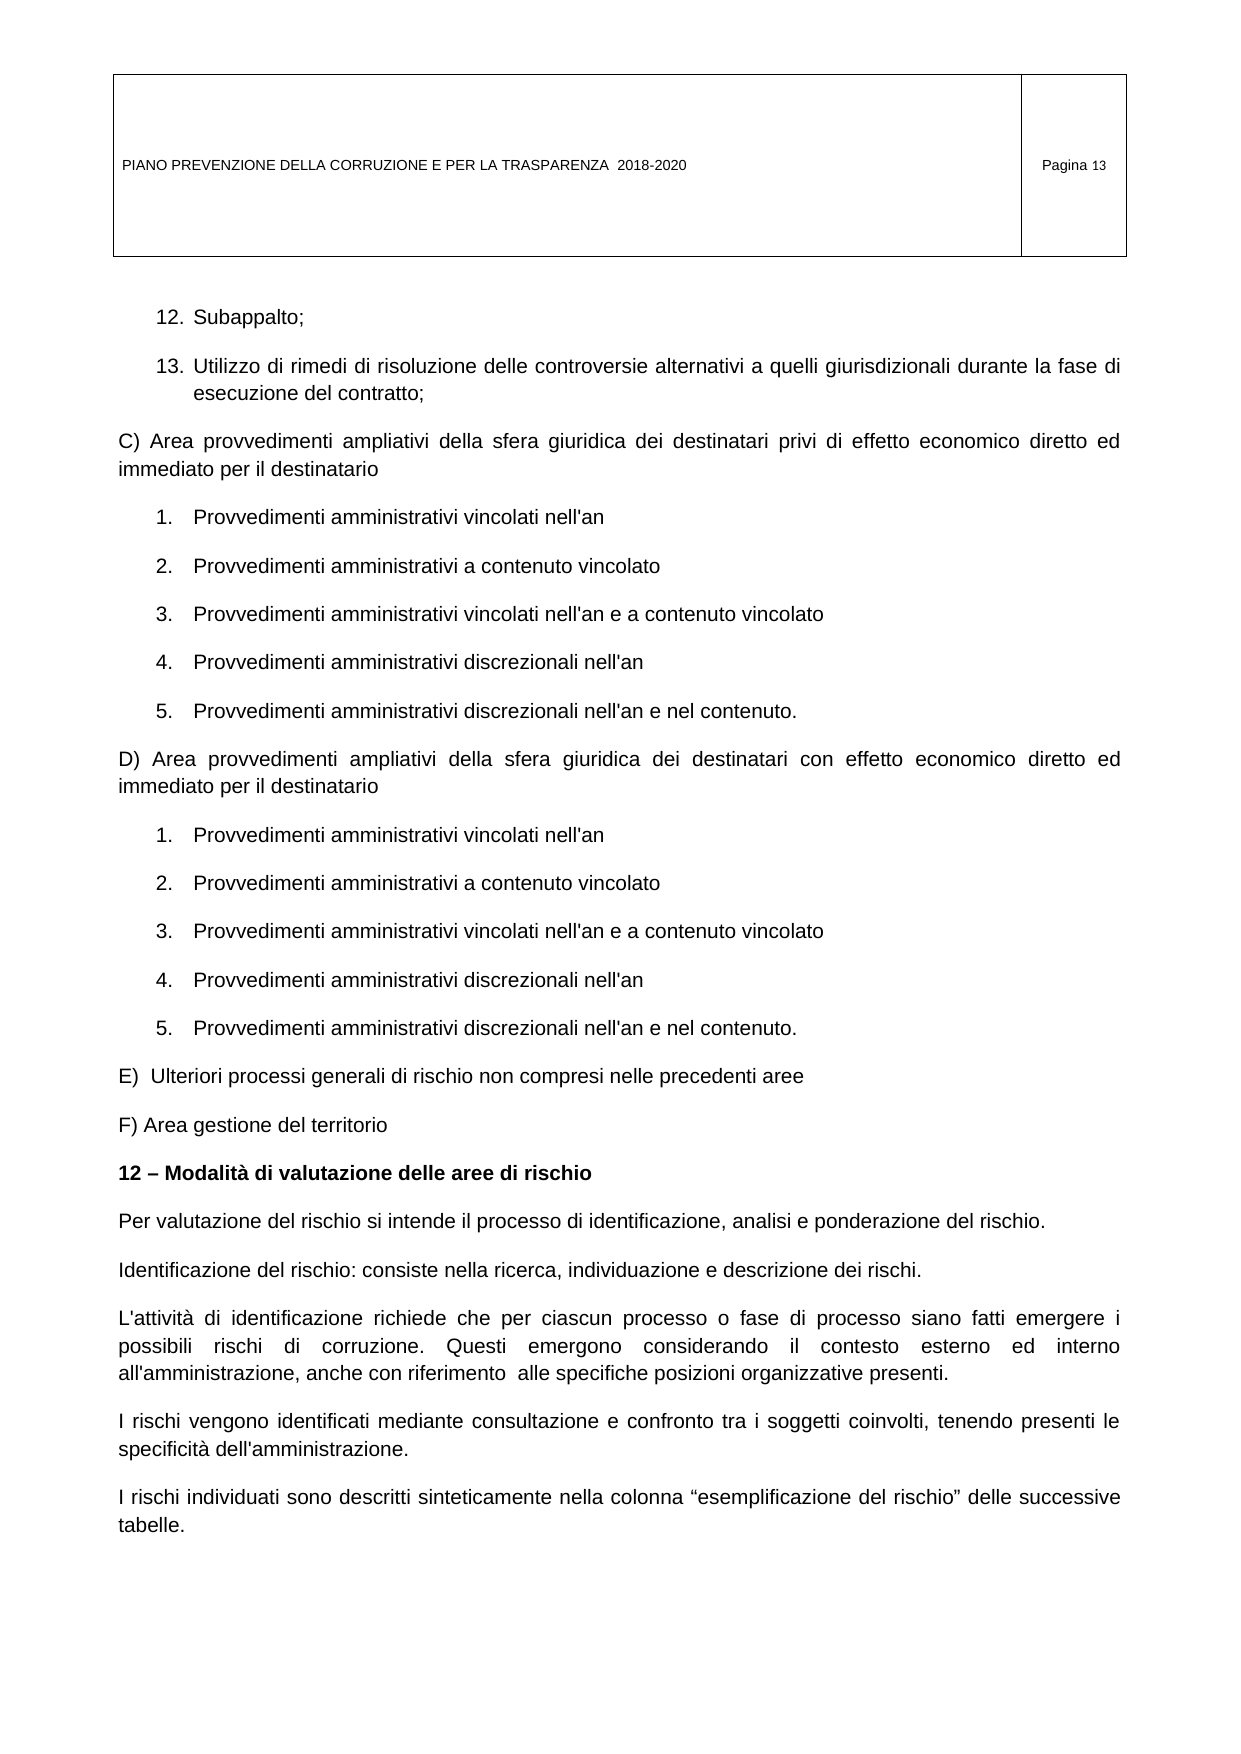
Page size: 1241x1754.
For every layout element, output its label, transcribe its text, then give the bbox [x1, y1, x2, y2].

list Provvedimenti amministrativi discrezionali nell'an e nel contenuto. [156, 698, 1122, 722]
text F) Area gestione del territorio [118, 1113, 1122, 1137]
list Provvedimenti amministrativi vincolati nell'an [156, 823, 1122, 847]
list Subappalto; [156, 305, 1122, 329]
text I rischi individuati sono descritti sinteticamente nella colonna “esemplificazione del rischio” delle successive tabelle. [118, 1485, 1122, 1537]
list Provvedimenti amministrativi a contenuto vincolato [156, 553, 1122, 577]
text D) Area provvedimenti ampliativi della sfera giuridica dei destinatari con effetto economico diretto ed immediato per il destinatario [118, 747, 1122, 798]
text 12 – Modalità di valutazione delle aree di rischio [118, 1161, 1122, 1185]
list Provvedimenti amministrativi discrezionali nell'an [156, 650, 1122, 674]
list Provvedimenti amministrativi a contenuto vincolato [156, 871, 1122, 895]
text E) Ulteriori processi generali di rischio non compresi nelle precedenti aree [118, 1064, 1122, 1088]
list Provvedimenti amministrativi vincolati nell'an e a contenuto vincolato [156, 602, 1122, 626]
list Utilizzo di rimedi di risoluzione delle controversie alternativi a quelli giurisdizionali durante la fase di esecuzione del contratto; [156, 353, 1122, 405]
text L'attività di identificazione richiede che per ciascun processo o fase di processo siano fatti emergere i possibili rischi di corruzione. Questi emergono considerando il contesto esterno ed interno all'amministrazione, anche con riferimento alle specifiche posizioni organizzative presenti. [118, 1306, 1122, 1385]
text Identificazione del rischio: consiste nella ricerca, individuazione e descrizione dei rischi. [118, 1258, 1122, 1282]
list Provvedimenti amministrativi vincolati nell'an e a contenuto vincolato [156, 919, 1122, 943]
list Provvedimenti amministrativi discrezionali nell'an [156, 968, 1122, 992]
list Provvedimenti amministrativi discrezionali nell'an e nel contenuto. [156, 1016, 1122, 1040]
text I rischi vengono identificati mediante consultazione e confronto tra i soggetti coinvolti, tenendo presenti le specificità dell'amministrazione. [118, 1409, 1122, 1461]
text Per valutazione del rischio si intende il processo di identificazione, analisi e ponderazione del rischio. [118, 1209, 1122, 1233]
list Provvedimenti amministrativi vincolati nell'an [156, 505, 1122, 529]
text C) Area provvedimenti ampliativi della sfera giuridica dei destinatari privi di effetto economico diretto ed immediato per il destinatario [118, 429, 1122, 481]
